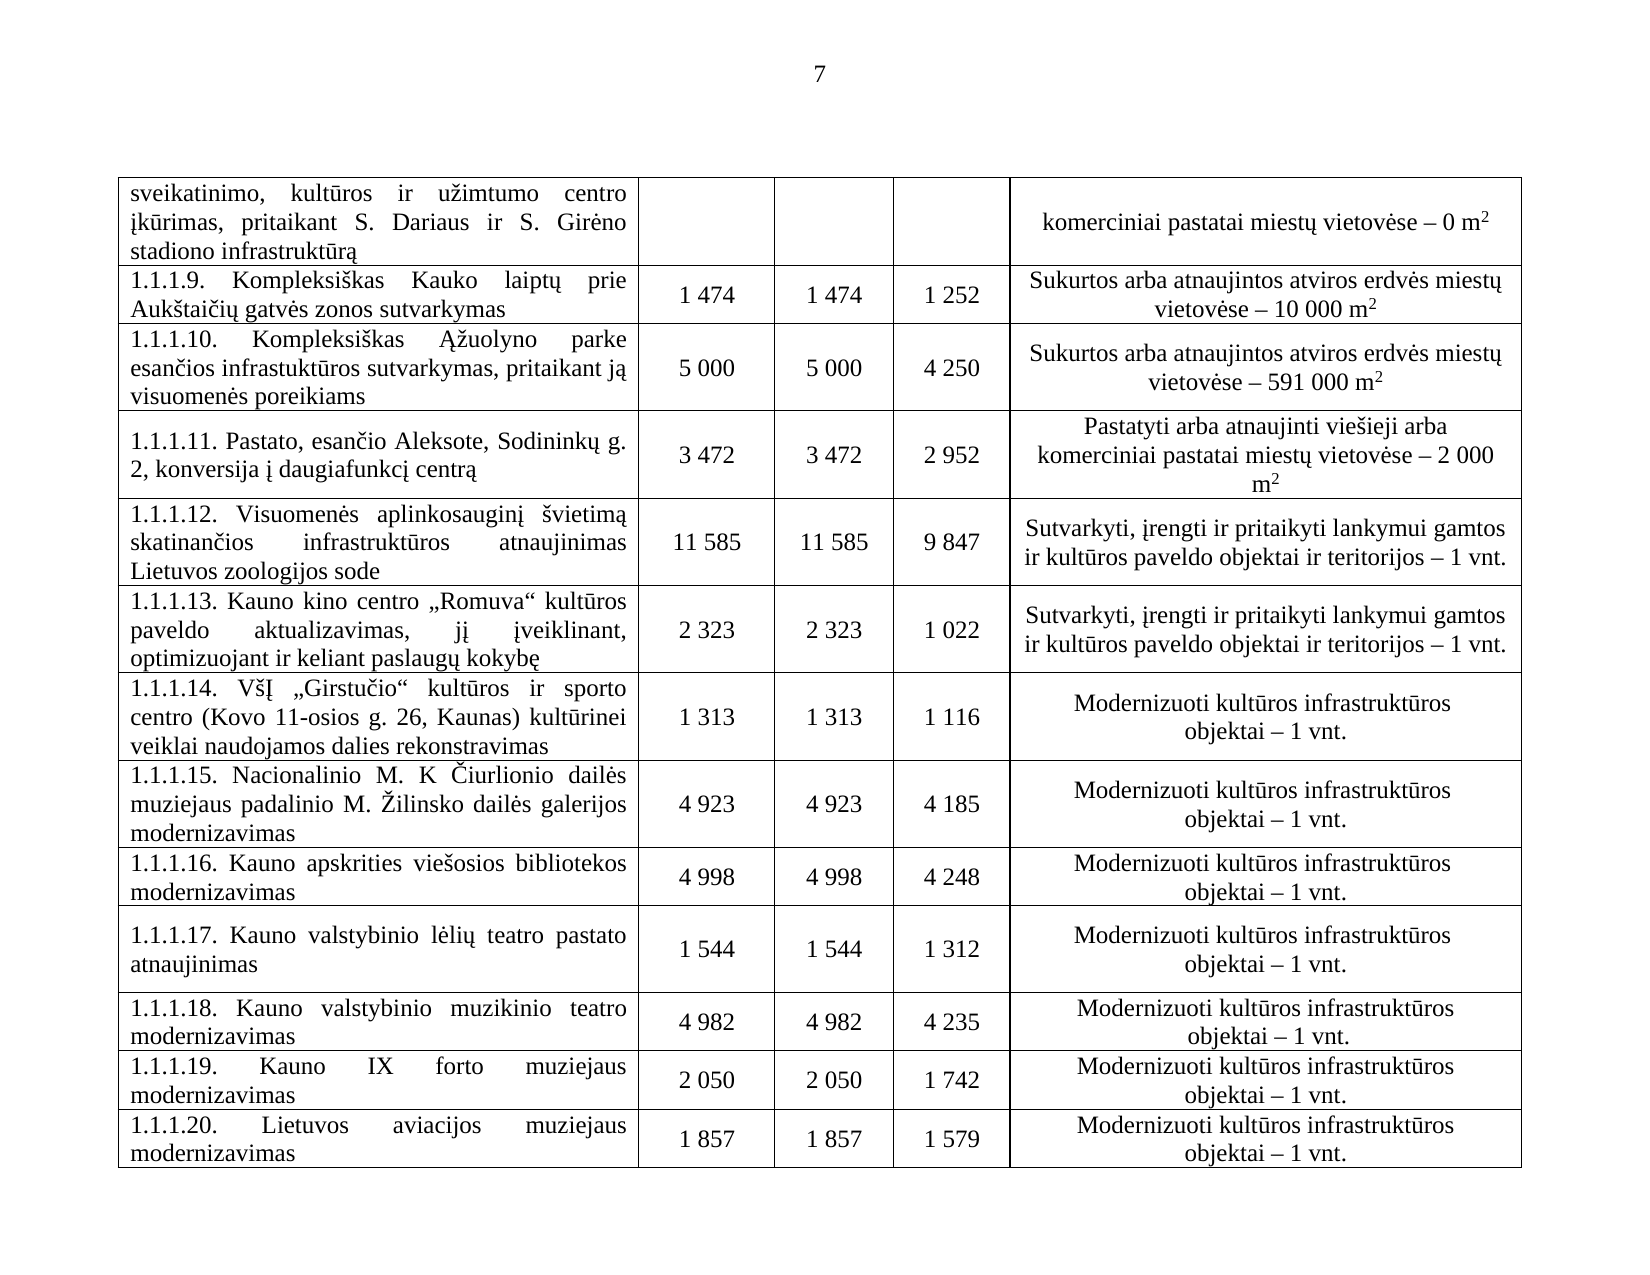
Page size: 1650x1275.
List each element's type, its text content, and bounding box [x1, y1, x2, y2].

table_cell 1.1.1.9. Kompleksiškas Kauko laiptų prie Aukštaičių gatvės zonos sutvarkymas [119, 266, 638, 323]
table_cell 1.1.1.11. Pastato, esančio Aleksote, Sodininkų g. 2, konversija į daugiafunkcį centrą [119, 411, 638, 498]
table_cell 4 923 [639, 761, 774, 847]
table_cell 1.1.1.12. Visuomenės aplinkosauginį švietimą skatinančios infrastruktūros atnaujinimas Lietuvos zoologijos sode [119, 499, 638, 585]
table_cell 1 857 [775, 1110, 893, 1167]
table_cell 4 185 [894, 761, 1009, 847]
table_cell 4 250 [894, 324, 1009, 410]
table_cell 11 585 [775, 499, 893, 585]
table_cell 4 998 [775, 848, 893, 905]
table_cell 4 998 [639, 848, 774, 905]
table_cell 1.1.1.19. Kauno IX forto muziejaus modernizavimas [119, 1051, 638, 1109]
table_cell 4 982 [775, 993, 893, 1050]
table_cell Sukurtos arba atnaujintos atviros erdvės miestų vietovėse – 10 000 m2 [1011, 266, 1521, 323]
table_cell 2 323 [775, 586, 893, 672]
table_cell 4 923 [775, 761, 893, 847]
table_cell 2 952 [894, 411, 1009, 498]
table_cell 3 472 [639, 411, 774, 498]
table_cell 1.1.1.18. Kauno valstybinio muzikinio teatro modernizavimas [119, 993, 638, 1050]
table_cell [894, 178, 1009, 264]
table_cell 1.1.1.10. Kompleksiškas Ąžuolyno parke esančios infrastuktūros sutvarkymas, pritaikant ją visuomenės poreikiams [119, 324, 638, 410]
table_cell 1 474 [775, 266, 893, 323]
table_cell Modernizuoti kultūros infrastruktūros objektai – 1 vnt. [1011, 673, 1521, 759]
table_cell 1 313 [639, 673, 774, 759]
table_cell [775, 178, 893, 264]
table_cell 1 312 [894, 906, 1009, 992]
table_cell 2 050 [639, 1051, 774, 1109]
table_cell 1.1.1.14. VšĮ „Girstučio“ kultūros ir sporto centro (Kovo 11-osios g. 26, Kaunas) kultūrinei veiklai naudojamos dalies rekonstravimas [119, 673, 638, 759]
table_cell 1 742 [894, 1051, 1009, 1109]
table_cell 5 000 [639, 324, 774, 410]
table_cell [639, 178, 774, 264]
table_cell 1 474 [639, 266, 774, 323]
table_cell 1 252 [894, 266, 1009, 323]
table_cell 1.1.1.17. Kauno valstybinio lėlių teatro pastato atnaujinimas [119, 906, 638, 992]
table_cell 1.1.1.20. Lietuvos aviacijos muziejaus modernizavimas [119, 1110, 638, 1167]
table_cell 1 022 [894, 586, 1009, 672]
table_cell sveikatinimo, kultūros ir užimtumo centro įkūrimas, pritaikant S. Dariaus ir S. Girėno stadiono infrastruktūrą [119, 178, 638, 264]
table_cell 1 544 [639, 906, 774, 992]
table_cell 2 323 [639, 586, 774, 672]
table_cell 1 579 [894, 1110, 1009, 1167]
table_cell Sutvarkyti, įrengti ir pritaikyti lankymui gamtos ir kultūros paveldo objektai ir teritorijos – 1 vnt. [1011, 586, 1521, 672]
table_cell 1 857 [639, 1110, 774, 1167]
table_cell 1 313 [775, 673, 893, 759]
table_cell 5 000 [775, 324, 893, 410]
table_cell 4 982 [639, 993, 774, 1050]
table_cell Sukurtos arba atnaujintos atviros erdvės miestų vietovėse – 591 000 m2 [1011, 324, 1521, 410]
table_cell Modernizuoti kultūros infrastruktūros objektai – 1 vnt. [1011, 761, 1521, 847]
table_cell 4 248 [894, 848, 1009, 905]
table_cell 9 847 [894, 499, 1009, 585]
table_cell 1 116 [894, 673, 1009, 759]
table_cell Modernizuoti kultūros infrastruktūros objektai – 1 vnt. [1011, 993, 1521, 1050]
table_cell 1.1.1.15. Nacionalinio M. K Čiurlionio dailės muziejaus padalinio M. Žilinsko dailės galerijos modernizavimas [119, 761, 638, 847]
table_cell 2 050 [775, 1051, 893, 1109]
table_cell 1.1.1.16. Kauno apskrities viešosios bibliotekos modernizavimas [119, 848, 638, 905]
table_cell komerciniai pastatai miestų vietovėse – 0 m2 [1011, 178, 1521, 264]
table_cell 4 235 [894, 993, 1009, 1050]
table_cell Sutvarkyti, įrengti ir pritaikyti lankymui gamtos ir kultūros paveldo objektai ir teritorijos – 1 vnt. [1011, 499, 1521, 585]
table_cell 1.1.1.13. Kauno kino centro „Romuva“ kultūros paveldo aktualizavimas, jį įveiklinant, optimizuojant ir keliant paslaugų kokybę [119, 586, 638, 672]
table_cell 1 544 [775, 906, 893, 992]
table_cell 11 585 [639, 499, 774, 585]
table_cell 3 472 [775, 411, 893, 498]
table_cell Modernizuoti kultūros infrastruktūros objektai – 1 vnt. [1011, 906, 1521, 992]
table_cell Modernizuoti kultūros infrastruktūros objektai – 1 vnt. [1011, 1051, 1521, 1109]
table_cell Modernizuoti kultūros infrastruktūros objektai – 1 vnt. [1011, 848, 1521, 905]
table_cell Modernizuoti kultūros infrastruktūros objektai – 1 vnt. [1011, 1110, 1521, 1167]
table_cell Pastatyti arba atnaujinti viešieji arba komerciniai pastatai miestų vietovėse – 2 000 m2 [1011, 411, 1521, 498]
